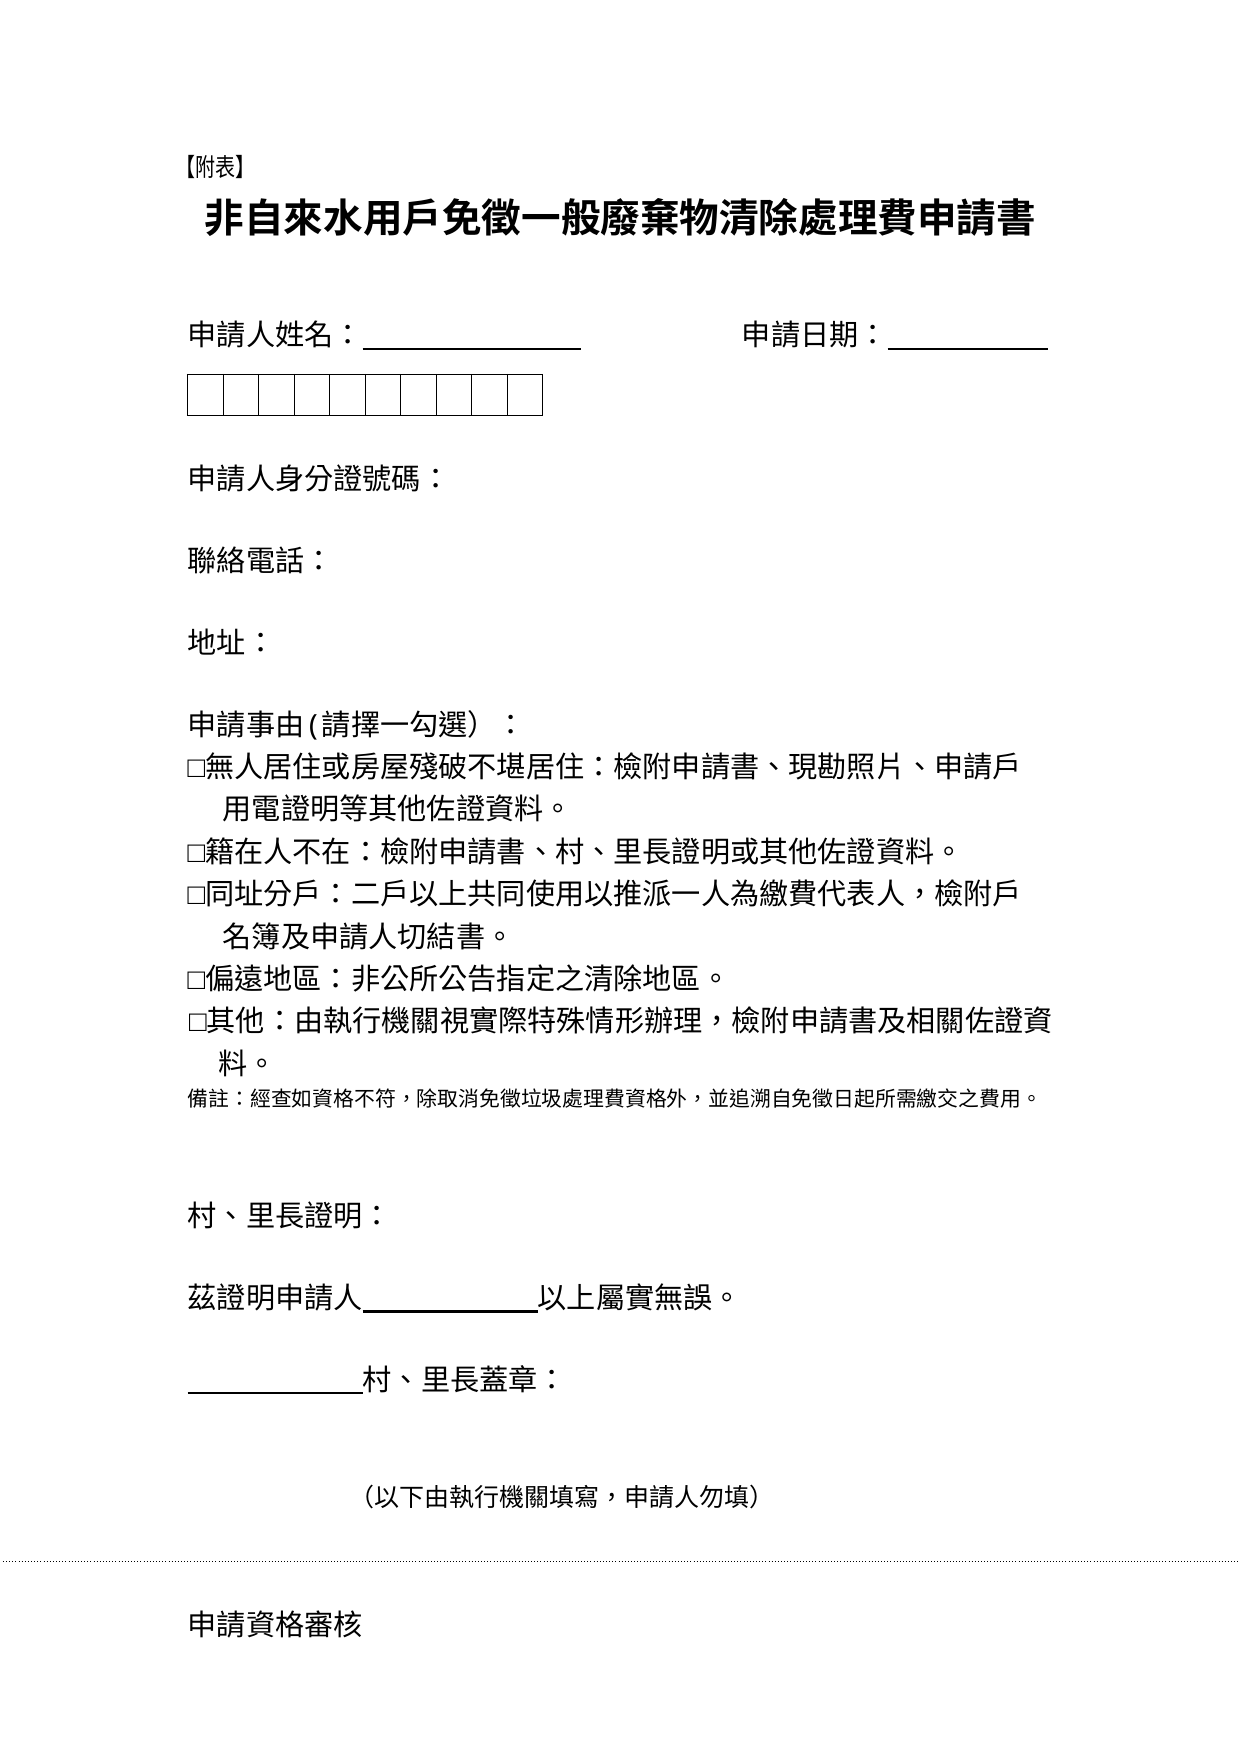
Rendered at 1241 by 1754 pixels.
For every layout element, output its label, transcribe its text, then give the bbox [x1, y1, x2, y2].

table_header [188, 375, 223, 414]
text 備註：經查如資格不符，除取消免徵垃圾處理費資格外，並追溯自免徵日起所需繳交之費用。 [187, 1083, 1053, 1113]
text 申請人身分證號碼： [187, 455, 1053, 497]
table_header [295, 375, 329, 414]
text 村、里長證明： [187, 1192, 1053, 1234]
text □其他：由執行機關視實際特殊情形辦理，檢附申請書及相關佐證資 料。 [189, 998, 1053, 1083]
text □偏遠地區：非公所公告指定之清除地區。 [187, 956, 1053, 998]
text 用電證明等其他佐證資料。 [187, 786, 1053, 828]
text 地址： [187, 619, 1053, 661]
text 名簿及申請人切結書。 [187, 913, 1053, 956]
text 茲證明申請人 以上屬實無誤。 [187, 1274, 1053, 1316]
text （以下由執行機關填寫，申請人勿填） [187, 1478, 936, 1514]
table_header [224, 375, 258, 414]
table_header [3, 1561, 1240, 1602]
table_header [259, 375, 294, 414]
text 村、里長蓋章： [187, 1356, 936, 1398]
text 非自來水用戶免徵一般廢棄物清除處理費申請書 [187, 186, 1053, 243]
table_header [508, 375, 542, 414]
table_header [472, 375, 507, 414]
text 【附表】 [175, 124, 1076, 186]
text □同址分戶：二戶以上共同使用以推派一人為繳費代表人，檢附戶 [187, 871, 1053, 913]
text □籍在人不在：檢附申請書、村、里長證明或其他佐證資料。 [187, 828, 1053, 871]
table_header [401, 375, 436, 414]
table_header [330, 375, 365, 414]
table_header [366, 375, 400, 414]
text 聯絡電話： [187, 537, 1053, 579]
text 申請事由(請擇一勾選）： [187, 701, 1053, 743]
text 申請人姓名： 申請日期： [187, 312, 1053, 354]
text 申請資格審核 [187, 1602, 936, 1644]
text □無人居住或房屋殘破不堪居住：檢附申請書、現勘照片、申請戶 [187, 743, 1053, 786]
table_header [437, 375, 471, 414]
